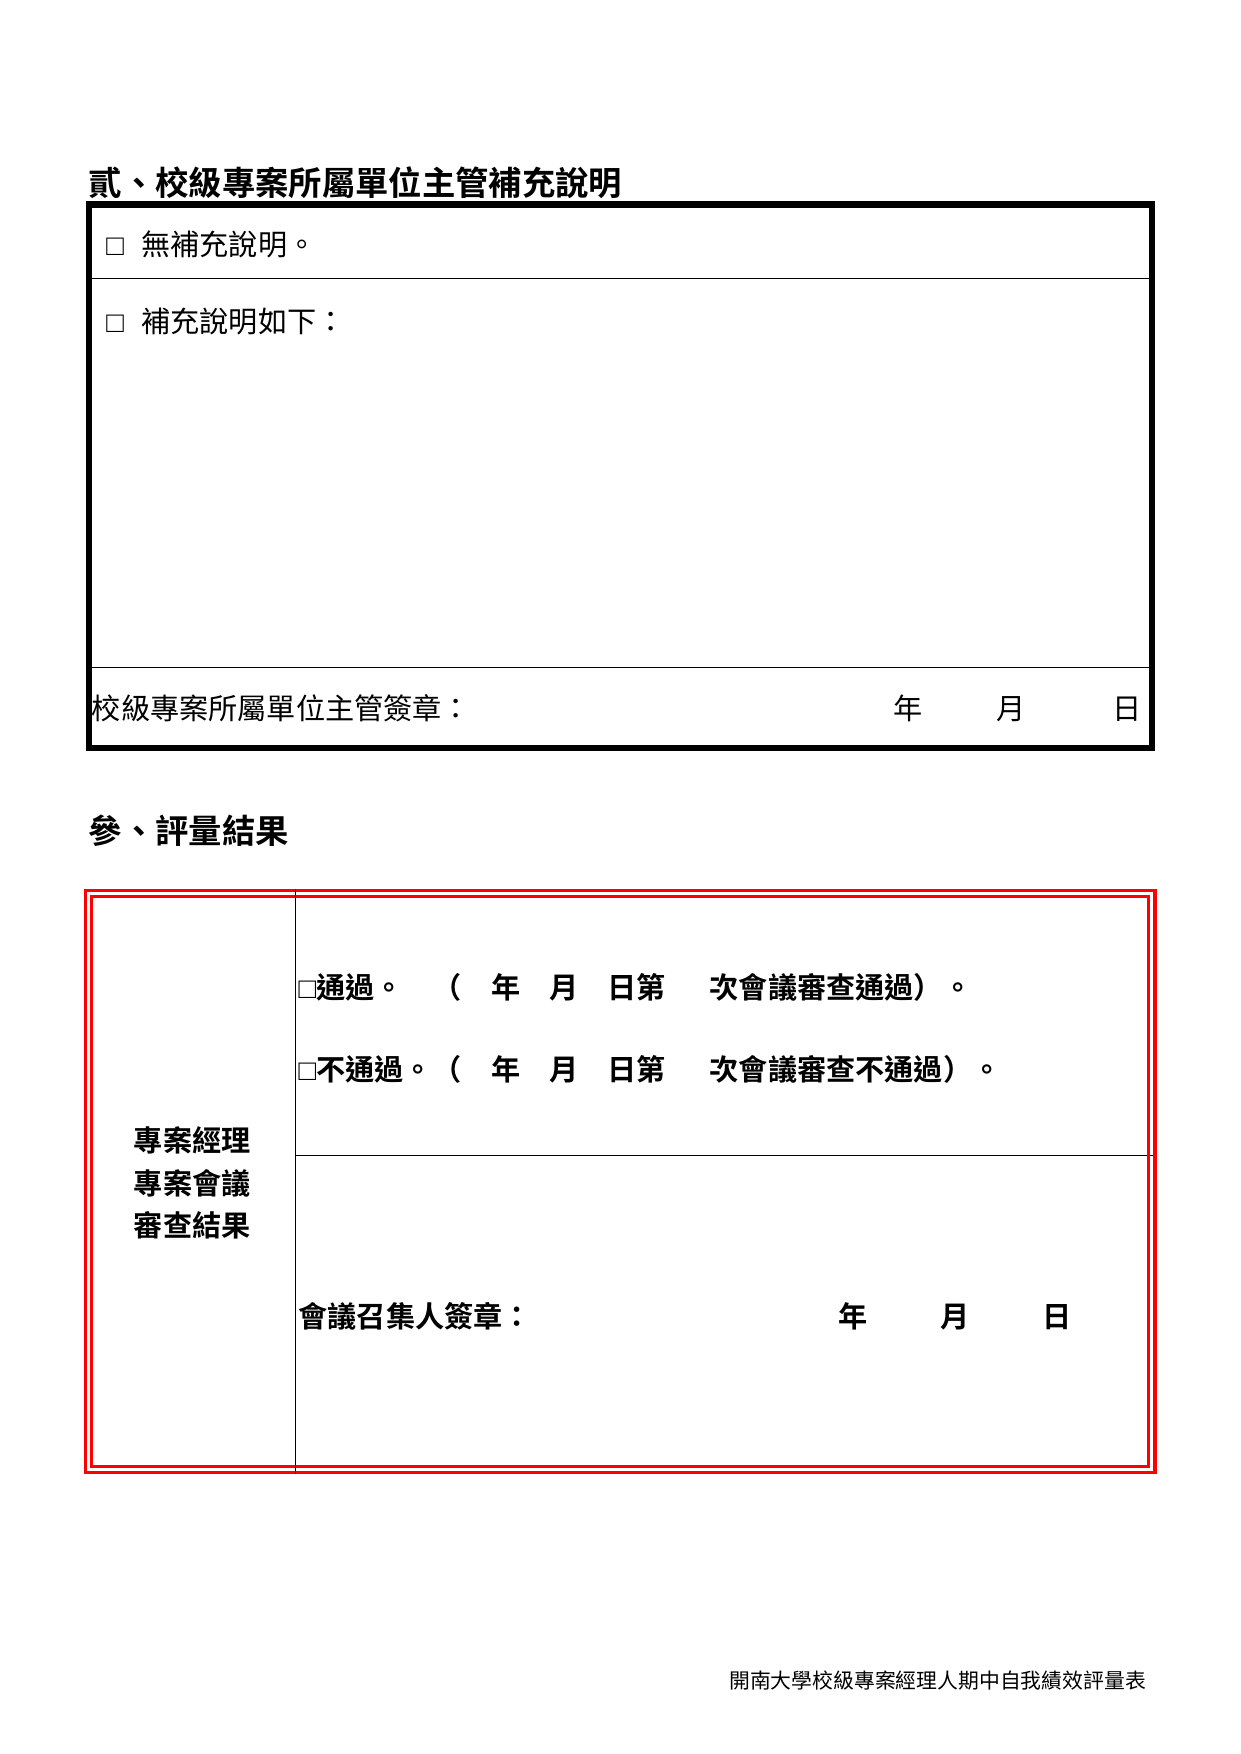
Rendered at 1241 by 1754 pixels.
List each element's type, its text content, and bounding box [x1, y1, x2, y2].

table_cell 校級專案所屬單位主管簽章： 年 月 日 [92, 668, 1149, 745]
table_header □ 無補充說明。 [92, 208, 1149, 278]
table_header □通過。 （ 年 月 日第 次會議審查通過）。 □不通過。（ 年 月 日第 次會議審查不通過）。 [296, 892, 1152, 1155]
text 參、評量結果 [89, 804, 1152, 853]
table_cell 會議召集人簽章： 年 月 日 [296, 1156, 1147, 1465]
table_header 專案經理 專案會議 審查結果 [89, 892, 295, 1465]
text 貳、校級專案所屬單位主管補充說明 [89, 139, 1152, 201]
table_cell □ 補充說明如下： [92, 279, 1149, 667]
